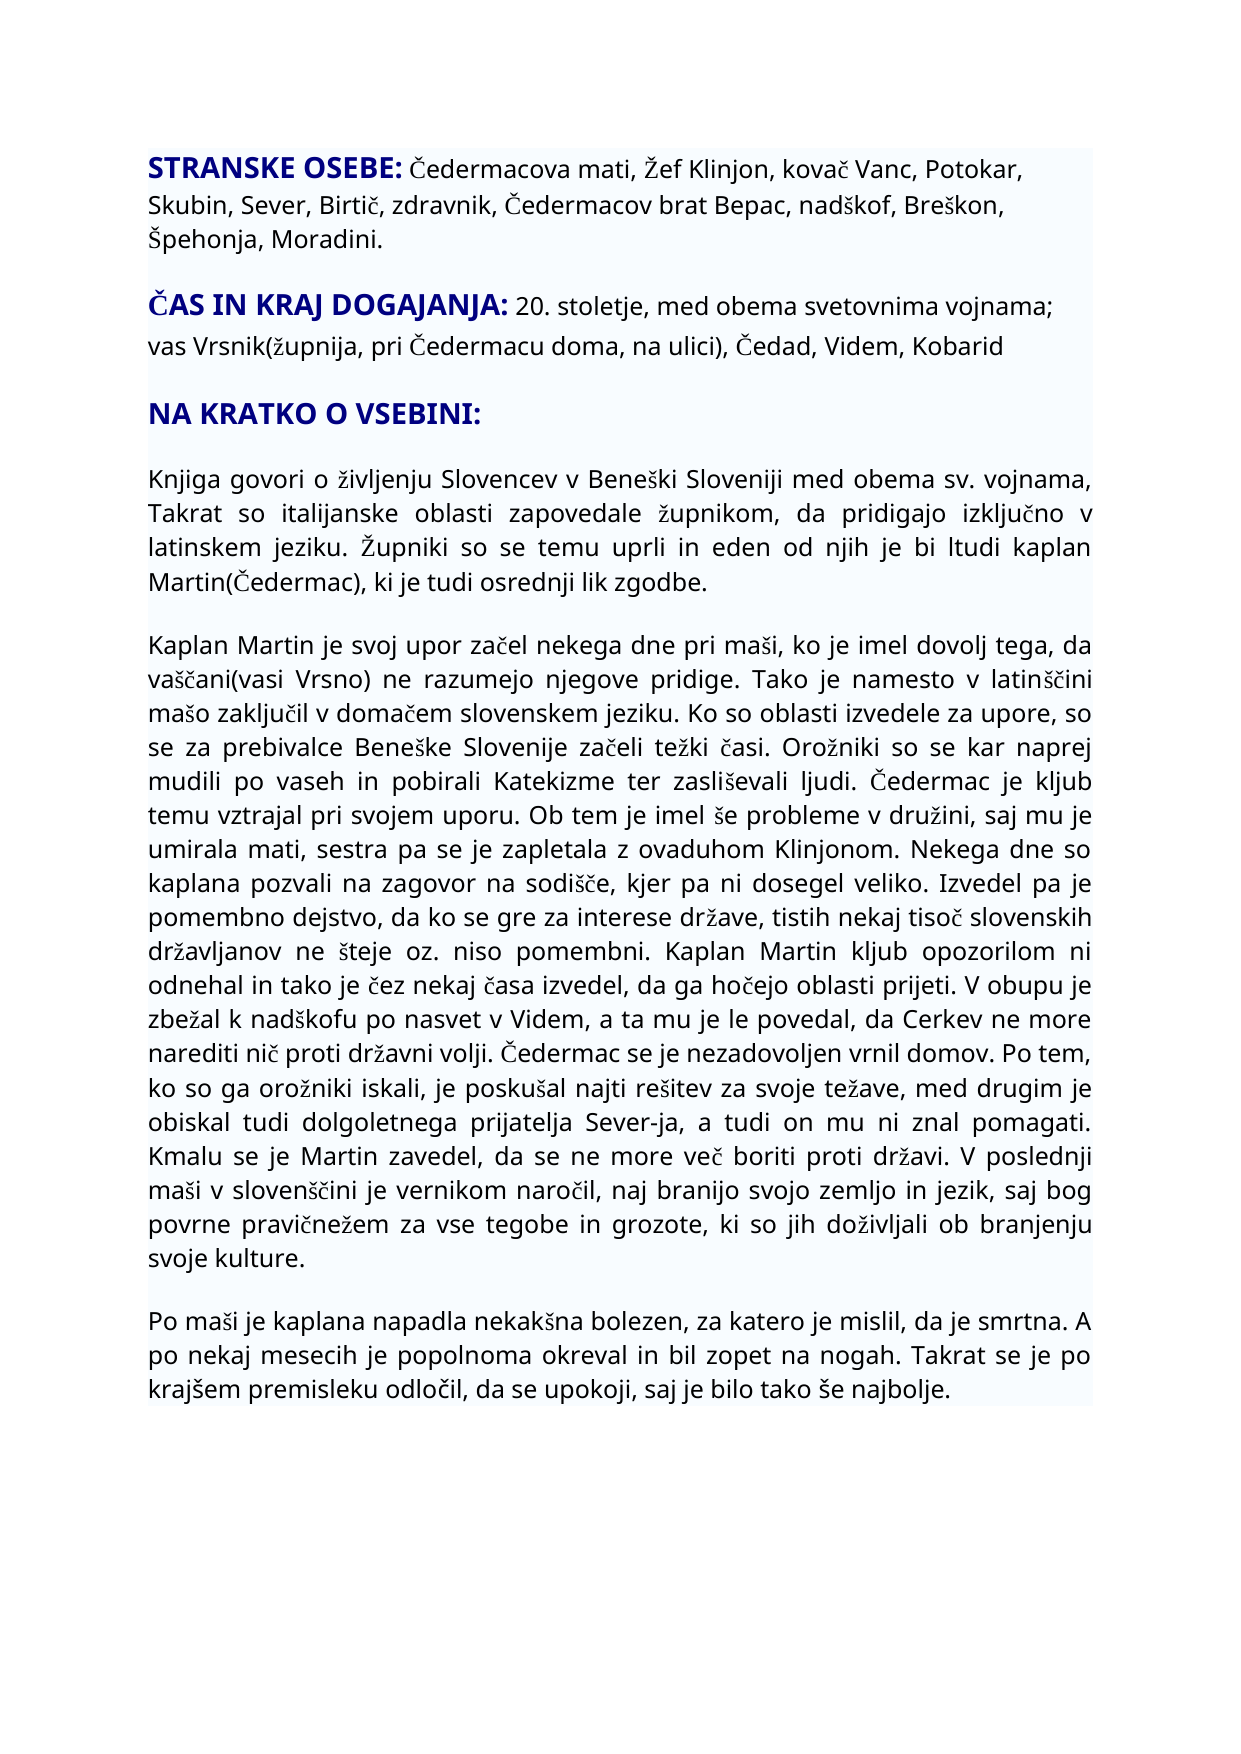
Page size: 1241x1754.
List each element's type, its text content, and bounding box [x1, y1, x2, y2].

subtitle ČAS IN KRAJ DOGAJANJA: 20. stoletje, med obema svetovnima vojnama; vas Vrsnik(župnija, pri Čedermacu doma, na ulici), Čedad, Videm, Kobarid [148, 284, 1093, 364]
subtitle Po maši je kaplana napadla nekakšna bolezen, za katero je mislil, da je smrtna. A po nekaj mesecih je popolnoma okreval in bil zopet na nogah. Takrat se je po krajšem premisleku odločil, da se upokoji, saj je bilo tako še najbolje. [148, 1304, 1093, 1406]
subtitle Knjiga govori o življenju Slovencev v Beneški Sloveniji med obema sv. vojnama, Takrat so italijanske oblasti zapovedale župnikom, da pridigajo izključno v latinskem jeziku. Župniki so se temu uprli in eden od njih je bi ltudi kaplan Martin(Čedermac), ki je tudi osrednji lik zgodbe. [148, 462, 1093, 598]
subtitle STRANSKE OSEBE: Čedermacova mati, Žef Klinjon, kovač Vanc, Potokar, Skubin, Sever, Birtič, zdravnik, Čedermacov brat Bepac, nadškof, Breškon, Špehonja, Moradini. [148, 148, 1093, 255]
subtitle NA KRATKO O VSEBINI: [148, 393, 1093, 433]
subtitle Kaplan Martin je svoj upor začel nekega dne pri maši, ko je imel dovolj tega, da vaščani(vasi Vrsno) ne razumejo njegove pridige. Tako je namesto v latinščini mašo zaključil v domačem slovenskem jeziku. Ko so oblasti izvedele za upore, so se za prebivalce Beneške Slovenije začeli težki časi. Orožniki so se kar naprej mudili po vaseh in pobirali Katekizme ter zasliševali ljudi. Čedermac je kljub temu vztrajal pri svojem uporu. Ob tem je imel še probleme v družini, saj mu je umirala mati, sestra pa se je zapletala z ovaduhom Klinjonom. Nekega dne so kaplana pozvali na zagovor na sodišče, kjer pa ni dosegel veliko. Izvedel pa je pomembno dejstvo, da ko se gre za interese države, tistih nekaj tisoč slovenskih državljanov ne šteje oz. niso pomembni. Kaplan Martin kljub opozorilom ni odnehal in tako je čez nekaj časa izvedel, da ga hočejo oblasti prijeti. V obupu je zbežal k nadškofu po nasvet v Videm, a ta mu je le povedal, da Cerkev ne more narediti nič proti državni volji. Čedermac se je nezadovoljen vrnil domov. Po tem, ko so ga orožniki iskali, je poskušal najti rešitev za svoje težave, med drugim je obiskal tudi dolgoletnega prijatelja Sever-ja, a tudi on mu ni znal pomagati. Kmalu se je Martin zavedel, da se ne more več boriti proti državi. V poslednji maši v slovenščini je vernikom naročil, naj branijo svojo zemljo in jezik, saj bog povrne pravičnežem za vse tegobe in grozote, ki so jih doživljali ob branjenju svoje kulture. [148, 627, 1093, 1274]
